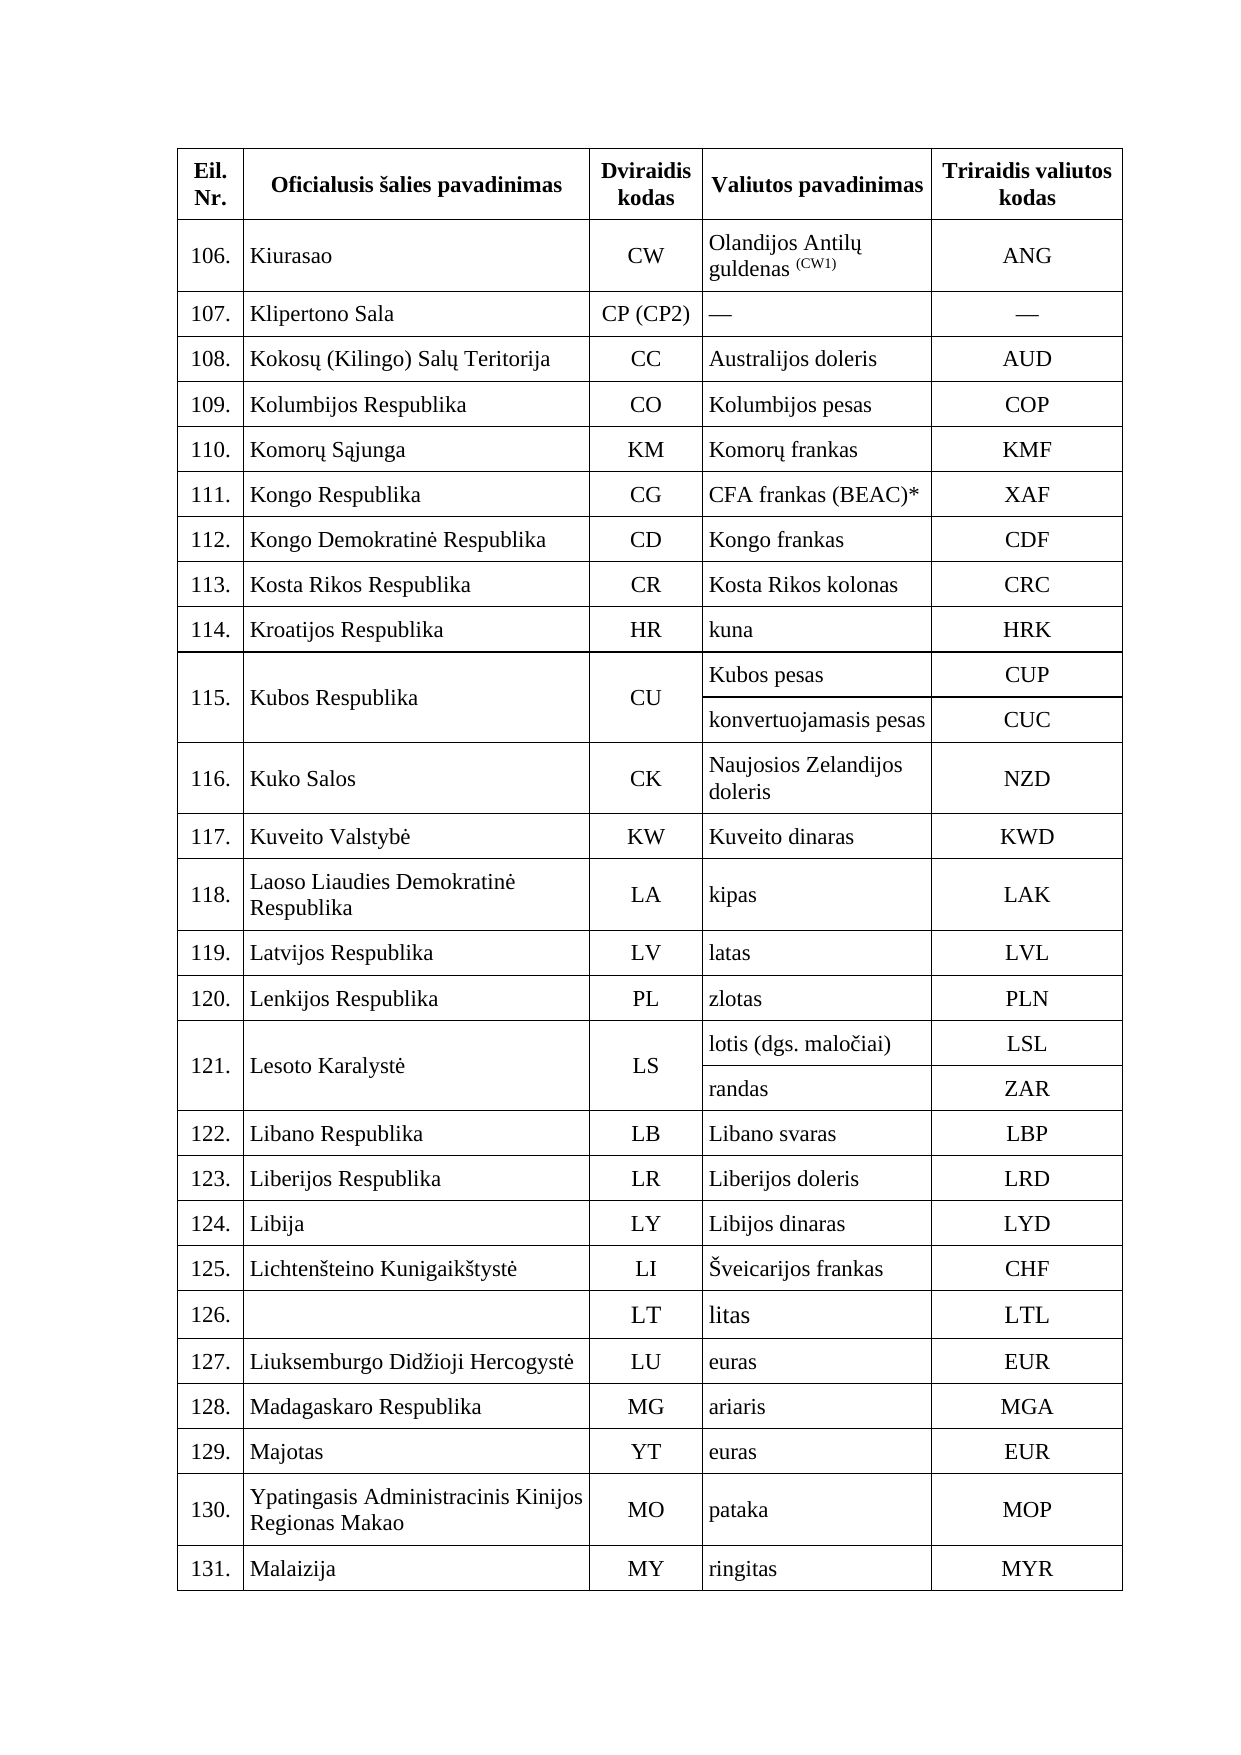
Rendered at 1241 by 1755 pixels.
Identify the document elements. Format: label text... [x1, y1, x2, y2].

table_cell MY [590, 1546, 702, 1590]
table_cell EUR [932, 1429, 1122, 1473]
table_cell CC [590, 337, 702, 381]
table_cell [244, 1291, 589, 1338]
table_header Eil. Nr. [178, 149, 243, 219]
table_cell LAK [932, 859, 1122, 929]
table_cell 127. [178, 1339, 243, 1383]
table_cell MOP [932, 1474, 1122, 1545]
table_cell 106. [178, 220, 243, 291]
table_cell LTL [932, 1291, 1122, 1338]
table_cell Kuveito Valstybė [244, 814, 589, 858]
table_header Dviraidis kodas [590, 149, 702, 219]
table_cell 108. [178, 337, 243, 381]
table_cell — [932, 292, 1122, 336]
table_cell HRK [932, 607, 1122, 651]
table_cell CG [590, 472, 702, 516]
table_cell Australijos doleris [703, 337, 931, 381]
table_cell LV [590, 931, 702, 975]
table_cell 118. [178, 859, 243, 929]
table_cell 107. [178, 292, 243, 336]
table_cell XAF [932, 472, 1122, 516]
table_cell konvertuojamasis pesas [703, 698, 931, 742]
table_cell euras [703, 1339, 931, 1383]
table_cell MGA [932, 1384, 1122, 1428]
table_cell LYD [932, 1201, 1122, 1245]
table_cell Kubos Respublika [244, 653, 589, 742]
table_cell LI [590, 1246, 702, 1290]
table_cell 110. [178, 427, 243, 471]
table_cell 121. [178, 1021, 243, 1110]
table_cell — [703, 292, 931, 336]
table_cell KMF [932, 427, 1122, 471]
table_cell CR [590, 562, 702, 606]
table_cell Lenkijos Respublika [244, 976, 589, 1020]
table_cell 117. [178, 814, 243, 858]
table_cell CUP [932, 653, 1122, 696]
table_cell pataka [703, 1474, 931, 1545]
table_cell KW [590, 814, 702, 858]
table_cell Lesoto Karalystė [244, 1021, 589, 1110]
table_cell Šveicarijos frankas [703, 1246, 931, 1290]
table_cell MYR [932, 1546, 1122, 1590]
table_cell Kokosų (Kilingo) Salų Teritorija [244, 337, 589, 381]
table_cell 129. [178, 1429, 243, 1473]
table_cell Komorų frankas [703, 427, 931, 471]
table_cell Liuksemburgo Didžioji Hercogystė [244, 1339, 589, 1383]
table_cell Libija [244, 1201, 589, 1245]
table_cell 120. [178, 976, 243, 1020]
table_cell Libano Respublika [244, 1111, 589, 1155]
table_cell MO [590, 1474, 702, 1545]
table_cell kuna [703, 607, 931, 651]
table_cell CK [590, 743, 702, 813]
table_cell LR [590, 1156, 702, 1200]
table_cell 119. [178, 931, 243, 975]
table_cell 131. [178, 1546, 243, 1590]
table_cell Naujosios Zelandijos doleris [703, 743, 931, 813]
table_cell CHF [932, 1246, 1122, 1290]
table_cell Kuko Salos [244, 743, 589, 813]
table_cell randas [703, 1066, 931, 1110]
table_cell LB [590, 1111, 702, 1155]
table_cell CDF [932, 517, 1122, 561]
table_cell 125. [178, 1246, 243, 1290]
table_cell 112. [178, 517, 243, 561]
table_cell 130. [178, 1474, 243, 1545]
table_cell HR [590, 607, 702, 651]
table_cell Klipertono Sala [244, 292, 589, 336]
table_cell Latvijos Respublika [244, 931, 589, 975]
table_cell Madagaskaro Respublika [244, 1384, 589, 1428]
table_cell AUD [932, 337, 1122, 381]
table_cell COP [932, 382, 1122, 426]
table_cell kipas [703, 859, 931, 929]
table_cell Olandijos Antilų guldenas (CW1) [703, 220, 931, 291]
table_cell 111. [178, 472, 243, 516]
table_header Oficialusis šalies pavadinimas [244, 149, 589, 219]
table_cell Kolumbijos pesas [703, 382, 931, 426]
table_cell 109. [178, 382, 243, 426]
table_cell LRD [932, 1156, 1122, 1200]
table_cell Kosta Rikos kolonas [703, 562, 931, 606]
table_cell CRC [932, 562, 1122, 606]
table_cell Kolumbijos Respublika [244, 382, 589, 426]
table_cell LVL [932, 931, 1122, 975]
table_cell Ypatingasis Administracinis Kinijos Regionas Makao [244, 1474, 589, 1545]
table_cell EUR [932, 1339, 1122, 1383]
table_cell Komorų Sąjunga [244, 427, 589, 471]
table_cell Majotas [244, 1429, 589, 1473]
table_cell Kongo Demokratinė Respublika [244, 517, 589, 561]
table_cell Kroatijos Respublika [244, 607, 589, 651]
table_cell ZAR [932, 1066, 1122, 1110]
table_cell LU [590, 1339, 702, 1383]
table_cell CUC [932, 698, 1122, 742]
table_cell litas [703, 1291, 931, 1338]
table_cell PLN [932, 976, 1122, 1020]
table_header Valiutos pavadinimas [703, 149, 931, 219]
table_cell Kiurasao [244, 220, 589, 291]
table_cell Kubos pesas [703, 653, 931, 696]
table_cell Kosta Rikos Respublika [244, 562, 589, 606]
table_cell CFA frankas (BEAC)* [703, 472, 931, 516]
table_cell 114. [178, 607, 243, 651]
table_cell CD [590, 517, 702, 561]
table_cell Liberijos doleris [703, 1156, 931, 1200]
table_cell Kongo frankas [703, 517, 931, 561]
table_cell NZD [932, 743, 1122, 813]
table_cell KM [590, 427, 702, 471]
table_cell 113. [178, 562, 243, 606]
table_cell lotis (dgs. maločiai) [703, 1021, 931, 1065]
table_cell zlotas [703, 976, 931, 1020]
table_cell Libijos dinaras [703, 1201, 931, 1245]
table_cell YT [590, 1429, 702, 1473]
table_cell CO [590, 382, 702, 426]
table_cell latas [703, 931, 931, 975]
table_cell Libano svaras [703, 1111, 931, 1155]
table_cell LA [590, 859, 702, 929]
table_cell KWD [932, 814, 1122, 858]
table_cell MG [590, 1384, 702, 1428]
table_cell Laoso Liaudies Demokratinė Respublika [244, 859, 589, 929]
table_cell Malaizija [244, 1546, 589, 1590]
table_cell 123. [178, 1156, 243, 1200]
table_cell euras [703, 1429, 931, 1473]
table_cell CW [590, 220, 702, 291]
table_cell ANG [932, 220, 1122, 291]
table_cell Kongo Respublika [244, 472, 589, 516]
table_cell CP (CP2) [590, 292, 702, 336]
table_cell CU [590, 653, 702, 742]
table_cell LBP [932, 1111, 1122, 1155]
table_cell 116. [178, 743, 243, 813]
table_cell ariaris [703, 1384, 931, 1428]
table_cell ringitas [703, 1546, 931, 1590]
table_cell 115. [178, 653, 243, 742]
table_cell LSL [932, 1021, 1122, 1065]
table_cell 126. [178, 1291, 243, 1338]
table_cell LS [590, 1021, 702, 1110]
table_cell LY [590, 1201, 702, 1245]
table_cell Kuveito dinaras [703, 814, 931, 858]
table_cell 124. [178, 1201, 243, 1245]
table_cell Lichtenšteino Kunigaikštystė [244, 1246, 589, 1290]
table_cell Liberijos Respublika [244, 1156, 589, 1200]
table_cell PL [590, 976, 702, 1020]
table_cell LT [590, 1291, 702, 1338]
table_cell 128. [178, 1384, 243, 1428]
table_cell 122. [178, 1111, 243, 1155]
table_header Triraidis valiutos kodas [932, 149, 1122, 219]
